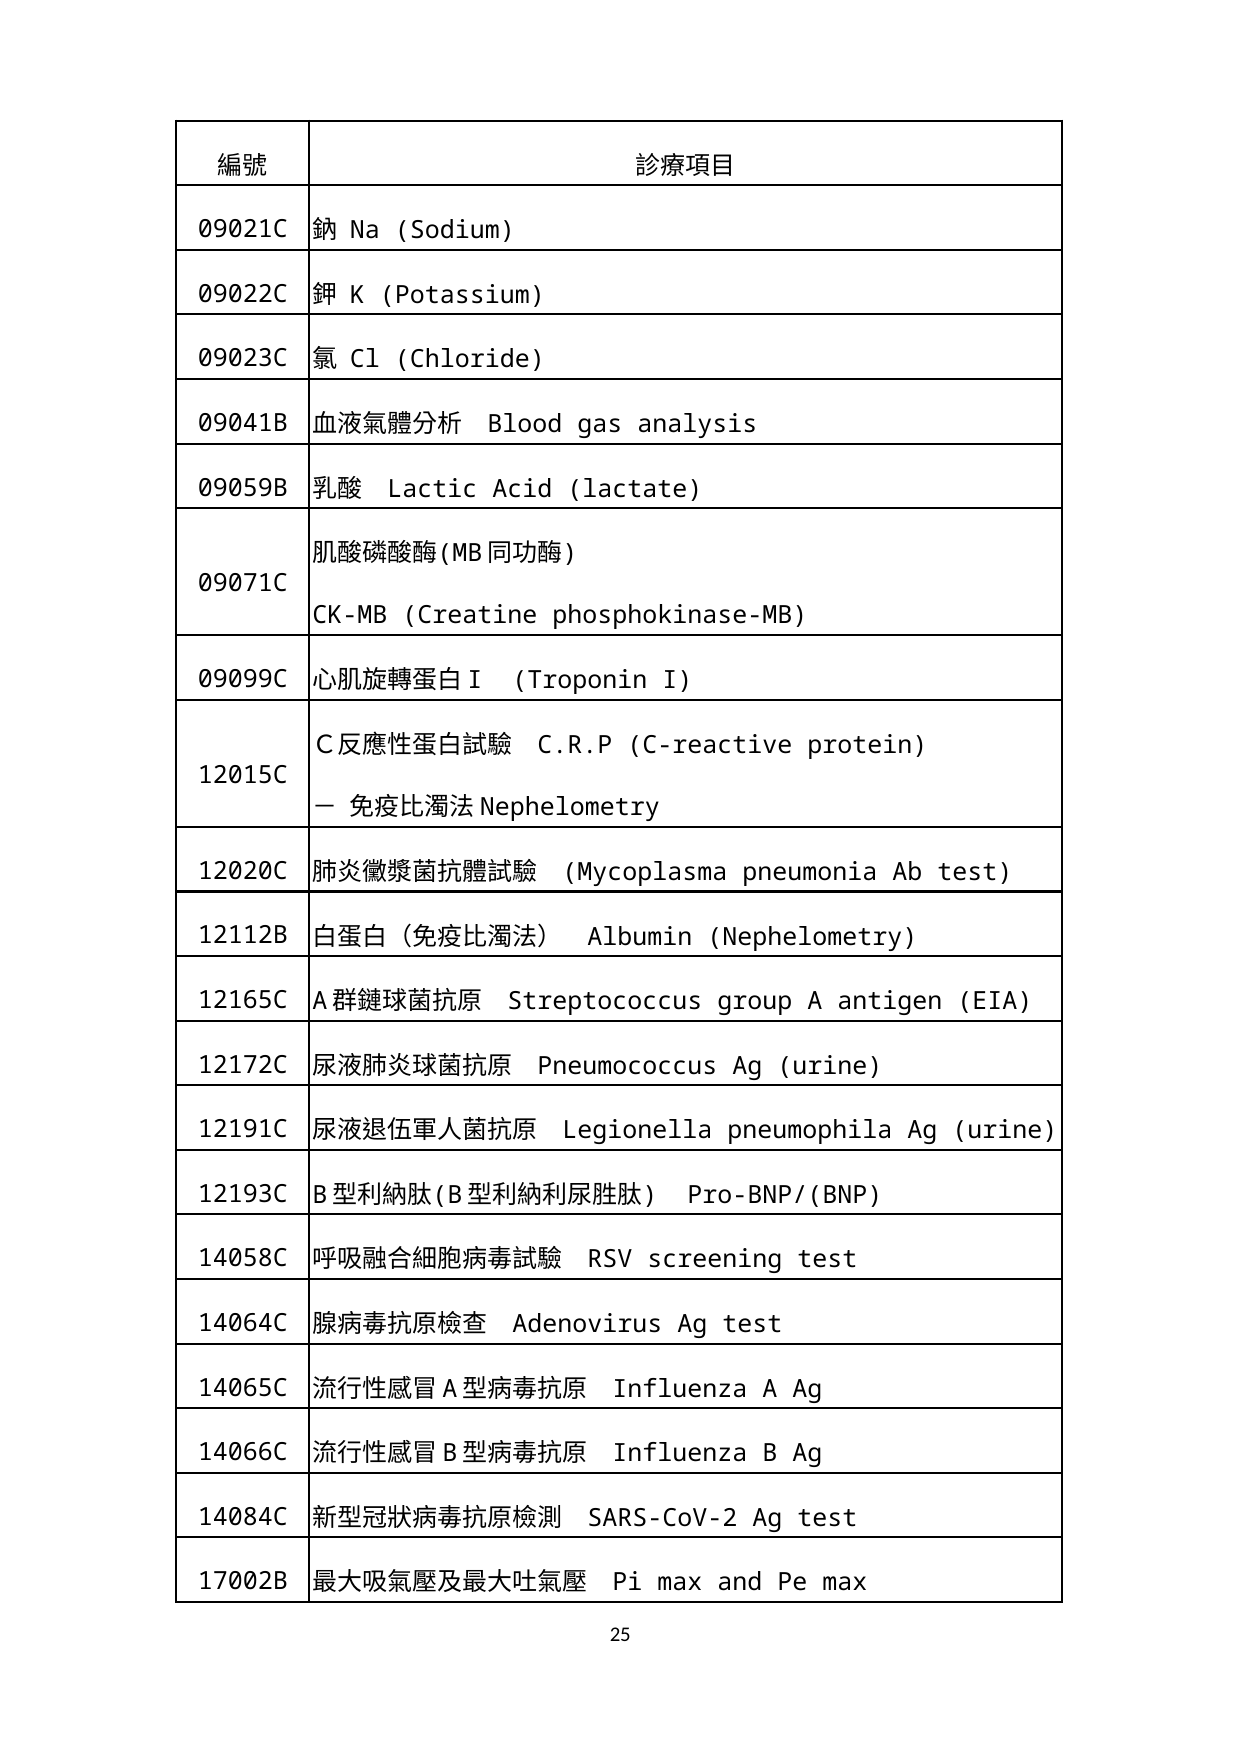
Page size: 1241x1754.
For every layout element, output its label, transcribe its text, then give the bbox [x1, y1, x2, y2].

table_cell A群鏈球菌抗原 Streptococcus group A antigen (EIA) [310, 957, 1061, 1019]
table_cell 最大吸氣壓及最大吐氣壓 Pi max and Pe max [310, 1538, 1061, 1601]
table_header 編號 [177, 122, 308, 184]
table_cell 12191C [177, 1086, 308, 1149]
table_cell 09023C [177, 315, 308, 378]
table_cell 17002B [177, 1538, 308, 1601]
table_cell 肺炎黴漿菌抗體試驗 (Mycoplasma pneumonia Ab test) [310, 828, 1061, 890]
table_cell 14064C [177, 1280, 308, 1342]
table_cell 肌酸磷酸酶(MB同功酶) CK-MB (Creatine phosphokinase-MB) [310, 509, 1061, 634]
table_cell 尿液肺炎球菌抗原 Pneumococcus Ag (urine) [310, 1022, 1061, 1084]
table_cell 09021C [177, 186, 308, 249]
table_cell 心肌旋轉蛋白I (Troponin I) [310, 636, 1061, 699]
table_cell 血液氣體分析 Blood gas analysis [310, 380, 1061, 442]
table_cell 09022C [177, 251, 308, 313]
table_cell 09059B [177, 445, 308, 507]
table_cell 12172C [177, 1022, 308, 1084]
table_cell 呼吸融合細胞病毒試驗 RSV screening test [310, 1215, 1061, 1278]
table_cell 氯 Cl (Chloride) [310, 315, 1061, 378]
table_cell 14084C [177, 1474, 308, 1536]
table_cell 12112B [177, 893, 308, 955]
table_cell 14066C [177, 1409, 308, 1472]
table_cell 尿液退伍軍人菌抗原 Legionella pneumophila Ag (urine) [310, 1086, 1061, 1149]
table_header 診療項目 [310, 122, 1061, 184]
table_cell 新型冠狀病毒抗原檢測 SARS-CoV-2 Ag test [310, 1474, 1061, 1536]
table_cell 12015C [177, 701, 308, 826]
table_cell 12020C [177, 828, 308, 890]
table_cell 14065C [177, 1345, 308, 1407]
table_cell 流行性感冒B型病毒抗原 Influenza B Ag [310, 1409, 1061, 1472]
table_cell 09071C [177, 509, 308, 634]
table_cell 09099C [177, 636, 308, 699]
table_cell 鉀 K (Potassium) [310, 251, 1061, 313]
table_cell 09041B [177, 380, 308, 442]
table_cell 流行性感冒A型病毒抗原 Influenza A Ag [310, 1345, 1061, 1407]
table_cell 乳酸 Lactic Acid (lactate) [310, 445, 1061, 507]
table_cell 12165C [177, 957, 308, 1019]
table_cell Ｃ反應性蛋白試驗 C.R.P (C-reactive protein) － 免疫比濁法Nephelometry [310, 701, 1061, 826]
table_cell B型利納肽(B型利納利尿胜肽) Pro-BNP/(BNP) [310, 1151, 1061, 1213]
table_cell 14058C [177, 1215, 308, 1278]
table_cell 白蛋白（免疫比濁法） Albumin (Nephelometry) [310, 893, 1061, 955]
table_cell 鈉 Na (Sodium) [310, 186, 1061, 249]
table_cell 腺病毒抗原檢查 Adenovirus Ag test [310, 1280, 1061, 1342]
table_cell 12193C [177, 1151, 308, 1213]
